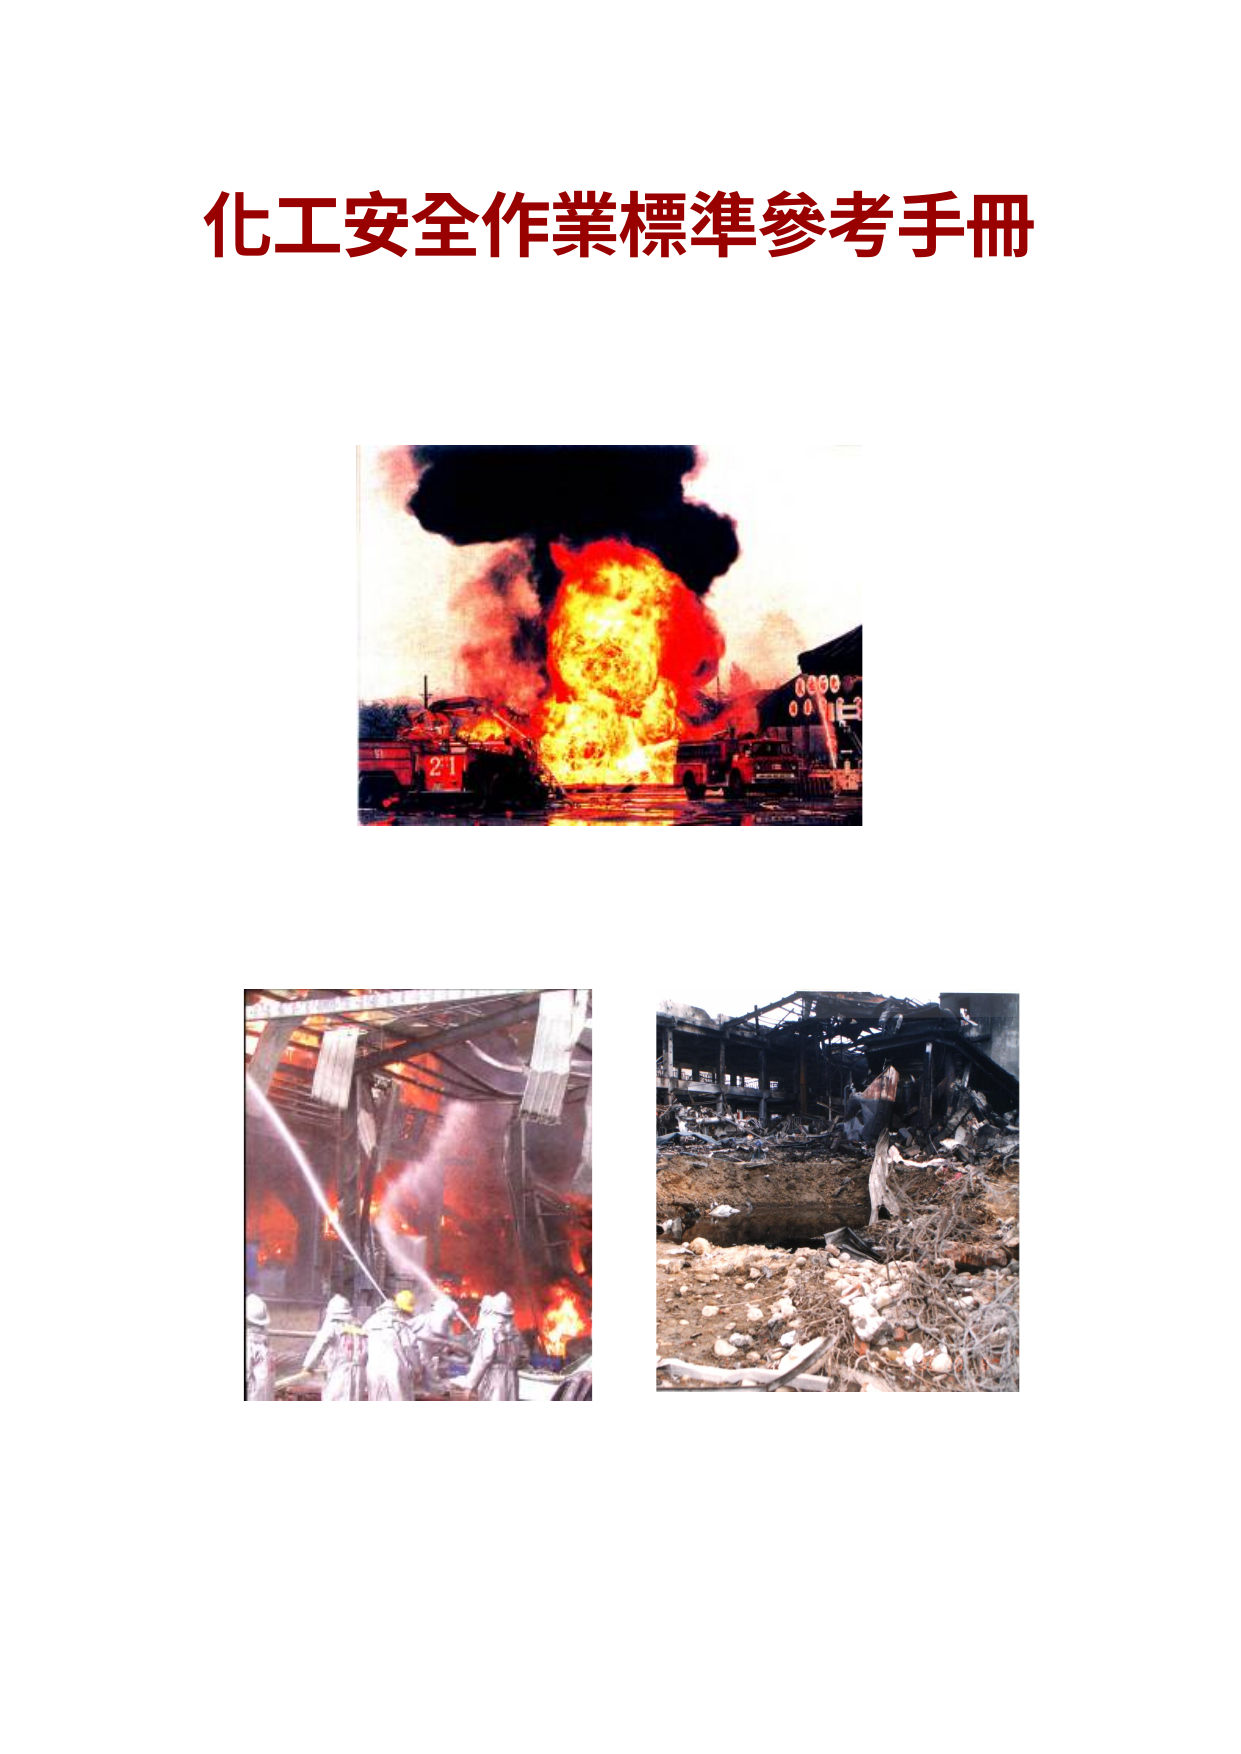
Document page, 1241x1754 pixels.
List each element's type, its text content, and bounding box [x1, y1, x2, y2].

picture [656, 989, 1020, 1400]
text 化工安全作業標準參考手冊 [187, 164, 1053, 277]
picture [243, 989, 593, 1401]
picture [356, 445, 863, 826]
